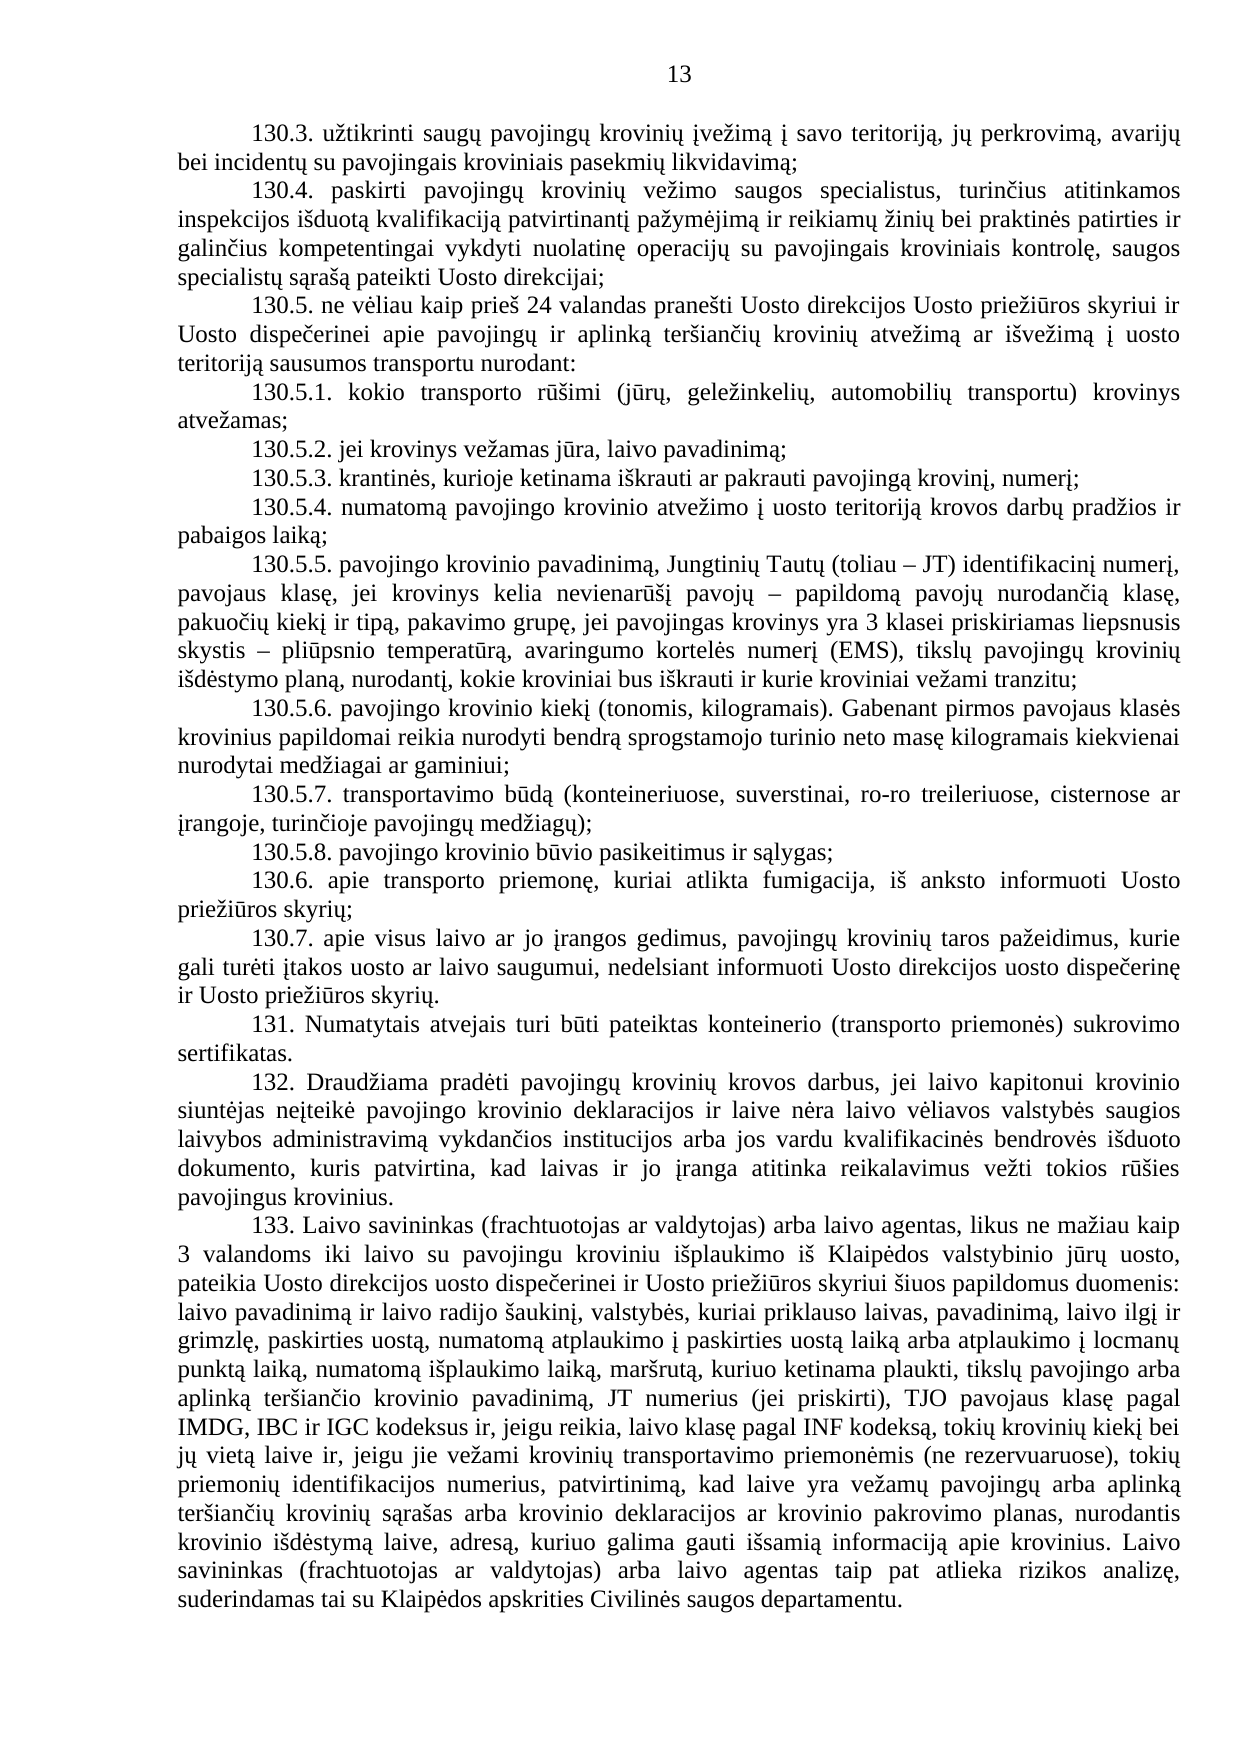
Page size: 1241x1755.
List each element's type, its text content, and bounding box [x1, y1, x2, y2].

text 130.5.6. pavojingo krovinio kiekį (tonomis, kilogramais). Gabenant pirmos pavojaus klasės krovinius papildomai reikia nurodyti bendrą sprogstamojo turinio neto masę kilogramais kiekvienai nurodytai medžiagai ar gaminiui; [177, 693, 1181, 779]
text 130.5.5. pavojingo krovinio pavadinimą, Jungtinių Tautų (toliau – JT) identifikacinį numerį, pavojaus klasę, jei krovinys kelia nevienarūšį pavojų – papildomą pavojų nurodančią klasę, pakuočių kiekį ir tipą, pakavimo grupę, jei pavojingas krovinys yra 3 klasei priskiriamas liepsnusis skystis – pliūpsnio temperatūrą, avaringumo kortelės numerį (EMS), tikslų pavojingų krovinių išdėstymo planą, nurodantį, kokie kroviniai bus iškrauti ir kurie kroviniai vežami tranzitu; [177, 549, 1181, 693]
text 132. Draudžiama pradėti pavojingų krovinių krovos darbus, jei laivo kapitonui krovinio siuntėjas neįteikė pavojingo krovinio deklaracijos ir laive nėra laivo vėliavos valstybės saugios laivybos administravimą vykdančios institucijos arba jos vardu kvalifikacinės bendrovės išduoto dokumento, kuris patvirtina, kad laivas ir jo įranga atitinka reikalavimus vežti tokios rūšies pavojingus krovinius. [177, 1067, 1181, 1211]
text 130.4. paskirti pavojingų krovinių vežimo saugos specialistus, turinčius atitinkamos inspekcijos išduotą kvalifikaciją patvirtinantį pažymėjimą ir reikiamų žinių bei praktinės patirties ir galinčius kompetentingai vykdyti nuolatinę operacijų su pavojingais kroviniais kontrolę, saugos specialistų sąrašą pateikti Uosto direkcijai; [177, 176, 1181, 291]
text 130.5. ne vėliau kaip prieš 24 valandas pranešti Uosto direkcijos Uosto priežiūros skyriui ir Uosto dispečerinei apie pavojingų ir aplinką teršiančių krovinių atvežimą ar išvežimą į uosto teritoriją sausumos transportu nurodant: [177, 291, 1181, 377]
text 130.5.3. krantinės, kurioje ketinama iškrauti ar pakrauti pavojingą krovinį, numerį; [177, 463, 1181, 492]
text 130.5.2. jei krovinys vežamas jūra, laivo pavadinimą; [177, 434, 1181, 463]
text 130.7. apie visus laivo ar jo įrangos gedimus, pavojingų krovinių taros pažeidimus, kurie gali turėti įtakos uosto ar laivo saugumui, nedelsiant informuoti Uosto direkcijos uosto dispečerinę ir Uosto priežiūros skyrių. [177, 923, 1181, 1009]
text 130.6. apie transporto priemonę, kuriai atlikta fumigacija, iš anksto informuoti Uosto priežiūros skyrių; [177, 866, 1181, 923]
text 131. Numatytais atvejais turi būti pateiktas konteinerio (transporto priemonės) sukrovimo sertifikatas. [177, 1009, 1181, 1067]
text 130.5.7. transportavimo būdą (konteineriuose, suverstinai, ro-ro treileriuose, cisternose ar įrangoje, turinčioje pavojingų medžiagų); [177, 779, 1181, 837]
text 130.5.1. kokio transporto rūšimi (jūrų, geležinkelių, automobilių transportu) krovinys atvežamas; [177, 377, 1181, 434]
text 130.5.8. pavojingo krovinio būvio pasikeitimus ir sąlygas; [177, 837, 1181, 866]
text 133. Laivo savininkas (frachtuotojas ar valdytojas) arba laivo agentas, likus ne mažiau kaip 3 valandoms iki laivo su pavojingu kroviniu išplaukimo iš Klaipėdos valstybinio jūrų uosto, pateikia Uosto direkcijos uosto dispečerinei ir Uosto priežiūros skyriui šiuos papildomus duomenis: laivo pavadinimą ir laivo radijo šaukinį, valstybės, kuriai priklauso laivas, pavadinimą, laivo ilgį ir grimzlę, paskirties uostą, numatomą atplaukimo į paskirties uostą laiką arba atplaukimo į locmanų punktą laiką, numatomą išplaukimo laiką, maršrutą, kuriuo ketinama plaukti, tikslų pavojingo arba aplinką teršiančio krovinio pavadinimą, JT numerius (jei priskirti), TJO pavojaus klasę pagal IMDG, IBC ir IGC kodeksus ir, jeigu reikia, laivo klasę pagal INF kodeksą, tokių krovinių kiekį bei jų vietą laive ir, jeigu jie vežami krovinių transportavimo priemonėmis (ne rezervuaruose), tokių priemonių identifikacijos numerius, patvirtinimą, kad laive yra vežamų pavojingų arba aplinką teršiančių krovinių sąrašas arba krovinio deklaracijos ar krovinio pakrovimo planas, nurodantis krovinio išdėstymą laive, adresą, kuriuo galima gauti išsamią informaciją apie krovinius. Laivo savininkas (frachtuotojas ar valdytojas) arba laivo agentas taip pat atlieka rizikos analizę, suderindamas tai su Klaipėdos apskrities Civilinės saugos departamentu. [177, 1211, 1181, 1613]
text 130.5.4. numatomą pavojingo krovinio atvežimo į uosto teritoriją krovos darbų pradžios ir pabaigos laiką; [177, 492, 1181, 549]
text 130.3. užtikrinti saugų pavojingų krovinių įvežimą į savo teritoriją, jų perkrovimą, avarijų bei incidentų su pavojingais kroviniais pasekmių likvidavimą; [177, 118, 1181, 176]
